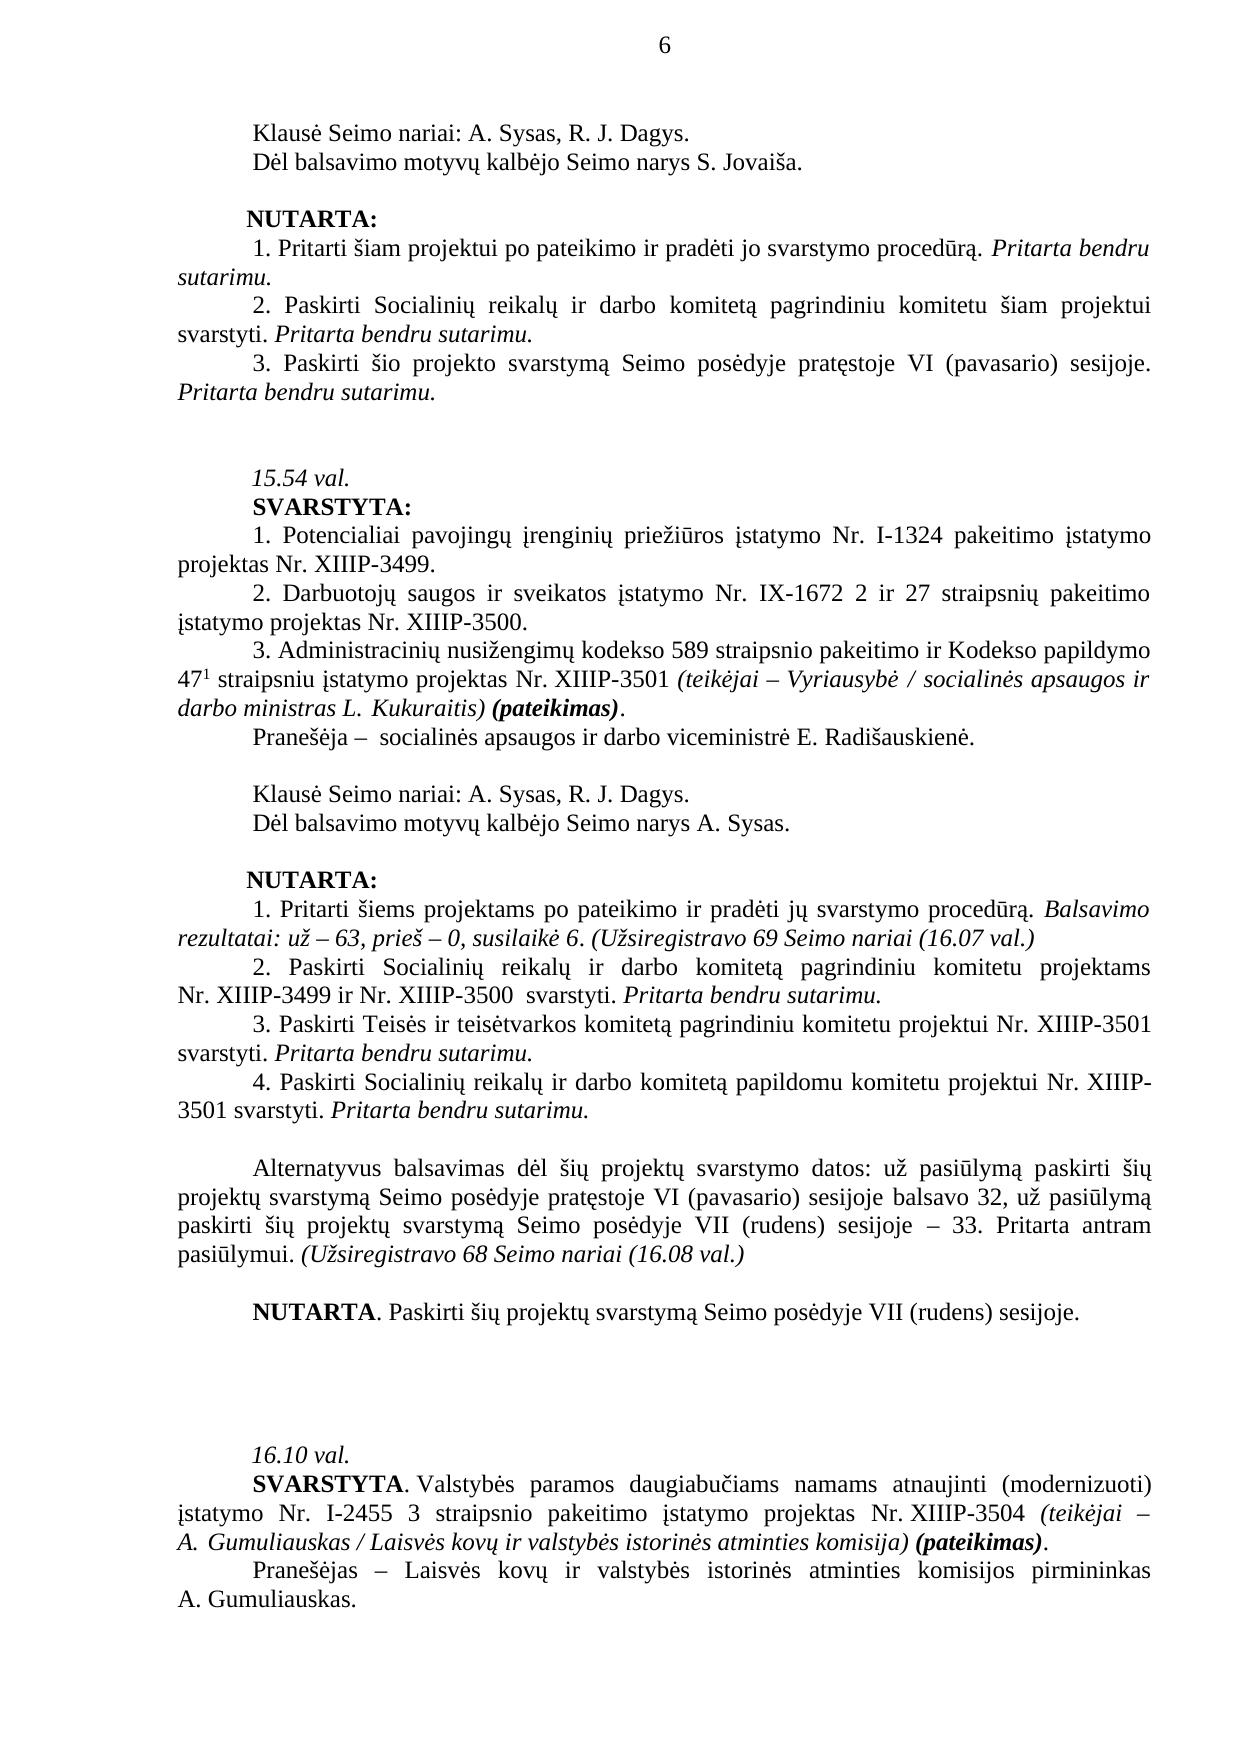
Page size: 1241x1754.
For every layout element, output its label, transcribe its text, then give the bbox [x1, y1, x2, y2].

text 2. Paskirti Socialinių reikalų ir darbo komitetą pagrindiniu komitetu šiam projektui svarstyti. Pritarta bendru sutarimu. [177, 291, 1152, 348]
text Pranešėjas – Laisvės kovų ir valstybės istorinės atminties komisijos pirmininkas A. Gumuliauskas. [177, 1556, 1152, 1613]
text Klausė Seimo nariai: A. Sysas, R. J. Dagys. [177, 118, 1152, 147]
text 4. Paskirti Socialinių reikalų ir darbo komitetą papildomu komitetu projektui Nr. XIIIP-3501 svarstyti. Pritarta bendru sutarimu. [177, 1067, 1152, 1124]
text Klausė Seimo nariai: A. Sysas, R. J. Dagys. [177, 779, 1152, 808]
text Dėl balsavimo motyvų kalbėjo Seimo narys S. Jovaiša. [177, 147, 1152, 176]
text SVARSTYTA. Valstybės paramos daugiabučiams namams atnaujinti (modernizuoti) įstatymo Nr. I-2455 3 straipsnio pakeitimo įstatymo projektas Nr. XIIIP-3504 (teikėjai – A. Gumuliauskas / Laisvės kovų ir valstybės istorinės atminties komisija) (pateikimas). [177, 1469, 1152, 1556]
text 1. Potencialiai pavojingų įrenginių priežiūros įstatymo Nr. I-1324 pakeitimo įstatymo projektas Nr. XIIIP-3499. [177, 521, 1152, 578]
text 15.54 val. [177, 463, 1152, 492]
text 1. Pritarti šiems projektams po pateikimo ir pradėti jų svarstymo procedūrą. Balsavimo rezultatai: už – 63, prieš – 0, susilaikė 6. (Užsiregistravo 69 Seimo nariai (16.07 val.) [177, 894, 1152, 952]
text NUTARTA. Paskirti šių projektų svarstymą Seimo posėdyje VII (rudens) sesijoje. [177, 1297, 1152, 1326]
text Pranešėja – socialinės apsaugos ir darbo viceministrė E. Radišauskienė. [177, 722, 1152, 751]
text 3. Paskirti Teisės ir teisėtvarkos komitetą pagrindiniu komitetu projektui Nr. XIIIP-3501 svarstyti. Pritarta bendru sutarimu. [177, 1009, 1152, 1067]
text 3. Administracinių nusižengimų kodekso 589 straipsnio pakeitimo ir Kodekso papildymo 471 straipsniu įstatymo projektas Nr. XIIIP-3501 (teikėjai – Vyriausybė / socialinės apsaugos ir darbo ministras L. Kukuraitis) (pateikimas). [177, 636, 1152, 722]
text 2. Darbuotojų saugos ir sveikatos įstatymo Nr. IX-1672 2 ir 27 straipsnių pakeitimo įstatymo projektas Nr. XIIIP-3500. [177, 578, 1152, 636]
text 2. Paskirti Socialinių reikalų ir darbo komitetą pagrindiniu komitetu projektams Nr. XIIIP-3499 ir Nr. XIIIP-3500 svarstyti. Pritarta bendru sutarimu. [177, 952, 1152, 1009]
text NUTARTA: [177, 866, 1152, 894]
text SVARSTYTA: [177, 492, 1152, 521]
text Alternatyvus balsavimas dėl šių projektų svarstymo datos: už pasiūlymą paskirti šių projektų svarstymą Seimo posėdyje pratęstoje VI (pavasario) sesijoje balsavo 32, už pasiūlymą paskirti šių projektų svarstymą Seimo posėdyje VII (rudens) sesijoje – 33. Pritarta antram pasiūlymui. (Užsiregistravo 68 Seimo nariai (16.08 val.) [177, 1153, 1152, 1268]
text 16.10 val. [177, 1441, 1152, 1469]
text 3. Paskirti šio projekto svarstymą Seimo posėdyje pratęstoje VI (pavasario) sesijoje. Pritarta bendru sutarimu. [177, 348, 1152, 406]
text Dėl balsavimo motyvų kalbėjo Seimo narys A. Sysas. [177, 808, 1152, 837]
text NUTARTA: [177, 204, 1152, 233]
text 1. Pritarti šiam projektui po pateikimo ir pradėti jo svarstymo procedūrą. Pritarta bendru sutarimu. [177, 233, 1152, 291]
